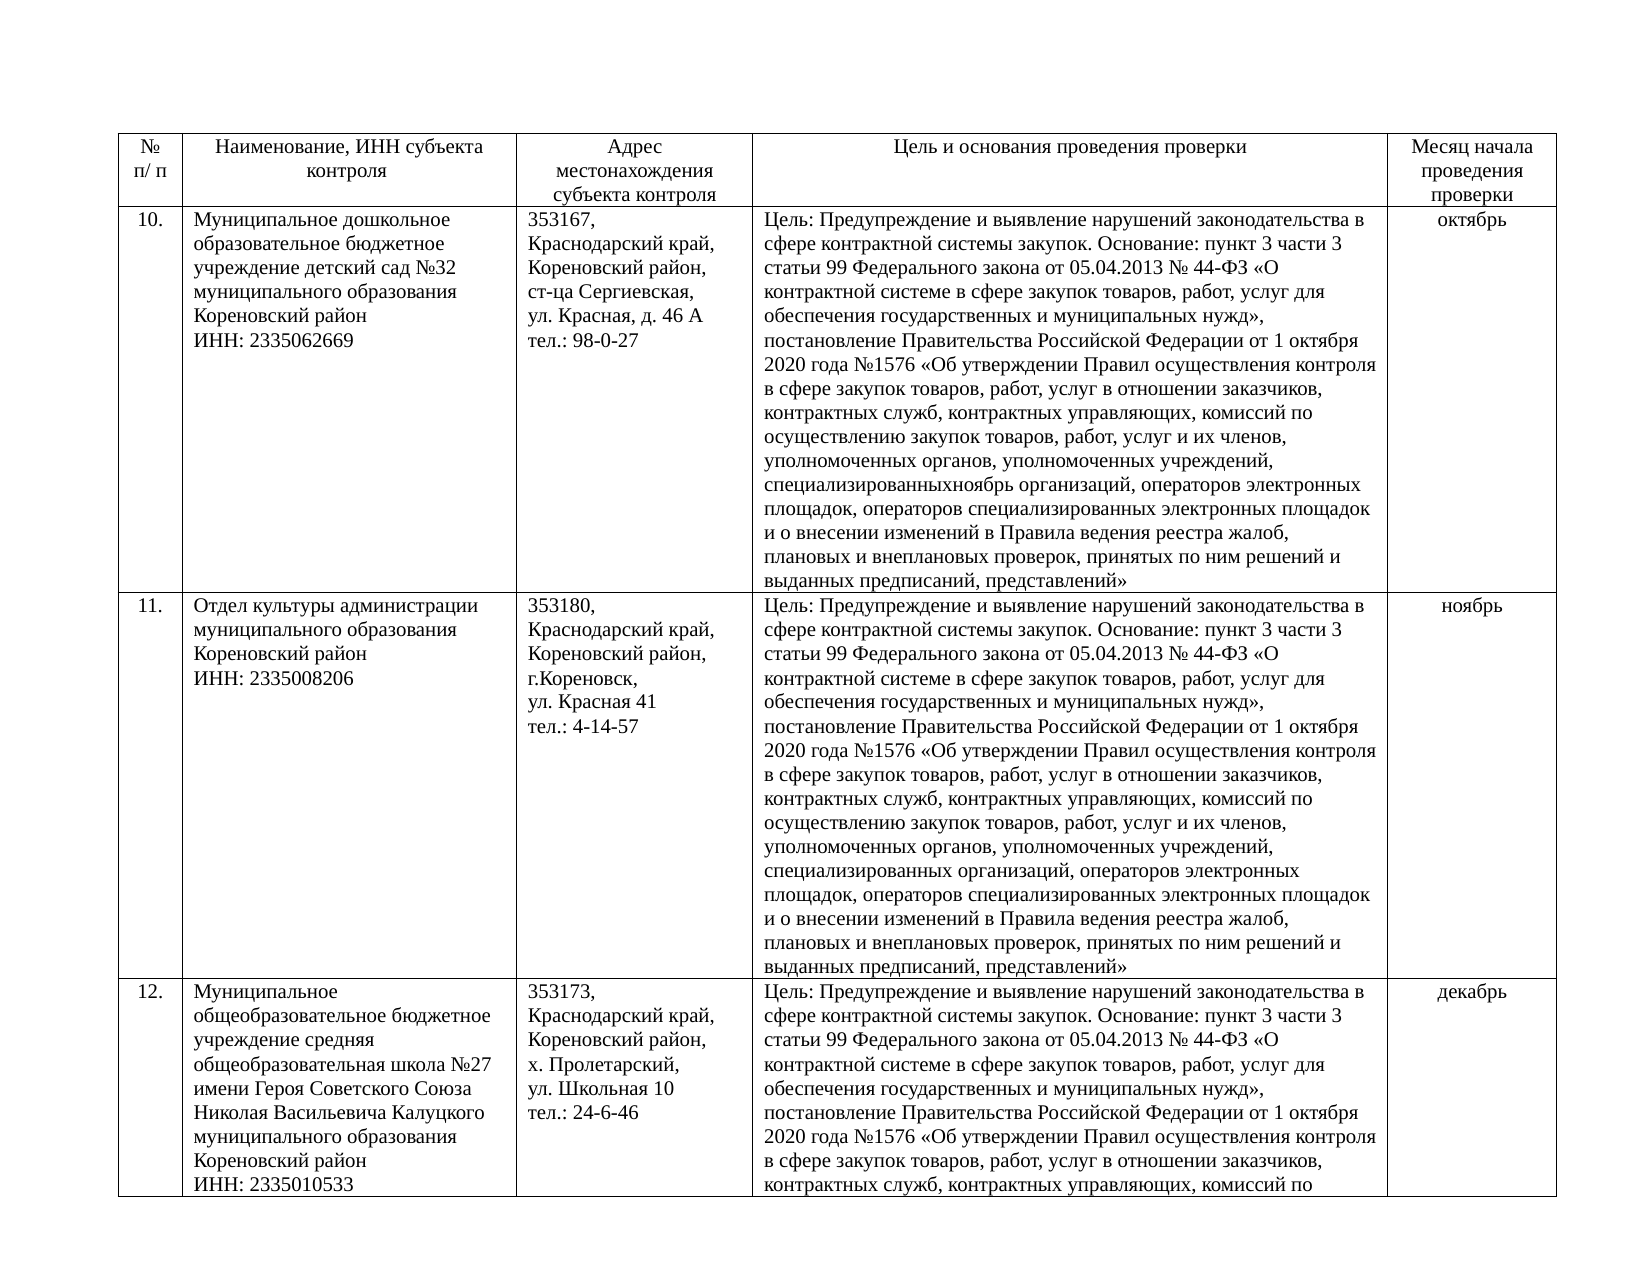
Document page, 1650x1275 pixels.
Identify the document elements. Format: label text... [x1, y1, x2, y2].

table_cell Отдел культуры администрации муниципального образования Кореновский район ИНН: 2335008206 [183, 593, 516, 978]
table_cell Цель: Предупреждение и выявление нарушений законодательства в сфере контрактной системы закупок. Основание: пункт 3 части 3 статьи 99 Федерального закона от 05.04.2013 № 44-ФЗ «О контрактной системе в сфере закупок товаров, работ, услуг для обеспечения государственных и муниципальных нужд», постановление Правительства Российской Федерации от 1 октября 2020 года №1576 «Об утверждении Правил осуществления контроля в сфере закупок товаров, работ, услуг в отношении заказчиков, контрактных служб, контрактных управляющих, комиссий по осуществлению закупок товаров, работ, услуг и их членов, уполномоченных органов, уполномоченных учреждений, специализированных организаций, операторов электронных площадок, операторов специализированных электронных площадок и о внесении изменений в Правила ведения реестра жалоб, плановых и внеплановых проверок, принятых по ним решений и выданных предписаний, представлений» [753, 593, 1387, 978]
table_cell декабрь [1388, 979, 1556, 1196]
table_cell 353173, Краснодарский край, Кореновский район, х. Пролетарский, ул. Школьная 10 тел.: 24-6-46 [517, 979, 752, 1196]
table_cell 353167, Краснодарский край, Кореновский район, ст-ца Сергиевская, ул. Красная, д. 46 А тел.: 98-0-27 [517, 207, 752, 592]
table_cell 12. [119, 979, 182, 1196]
table_header Цель и основания проведения проверки [753, 134, 1387, 206]
table_cell ноябрь [1388, 593, 1556, 978]
table_header № п/ п [119, 134, 182, 206]
table_cell 11. [119, 593, 182, 978]
table_header Адрес местонахождения субъекта контроля [517, 134, 752, 206]
table_cell Цель: Предупреждение и выявление нарушений законодательства в сфере контрактной системы закупок. Основание: пункт 3 части 3 статьи 99 Федерального закона от 05.04.2013 № 44-ФЗ «О контрактной системе в сфере закупок товаров, работ, услуг для обеспечения государственных и муниципальных нужд», постановление Правительства Российской Федерации от 1 октября 2020 года №1576 «Об утверждении Правил осуществления контроля в сфере закупок товаров, работ, услуг в отношении заказчиков, контрактных служб, контрактных управляющих, комиссий по осуществлению закупок товаров, работ, услуг и их членов, уполномоченных органов, уполномоченных учреждений, специализированныхноябрь организаций, операторов электронных площадок, операторов специализированных электронных площадок и о внесении изменений в Правила ведения реестра жалоб, плановых и внеплановых проверок, принятых по ним решений и выданных предписаний, представлений» [753, 207, 1387, 592]
table_header Месяц начала проведения проверки [1388, 134, 1556, 206]
table_header Наименование, ИНН субъекта контроля [183, 134, 516, 206]
table_cell Муниципальное дошкольное образовательное бюджетное учреждение детский сад №32 муниципального образования Кореновский район ИНН: 2335062669 [183, 207, 516, 592]
table_cell Цель: Предупреждение и выявление нарушений законодательства в сфере контрактной системы закупок. Основание: пункт 3 части 3 статьи 99 Федерального закона от 05.04.2013 № 44-ФЗ «О контрактной системе в сфере закупок товаров, работ, услуг для обеспечения государственных и муниципальных нужд», постановление Правительства Российской Федерации от 1 октября 2020 года №1576 «Об утверждении Правил осуществления контроля в сфере закупок товаров, работ, услуг в отношении заказчиков, контрактных служб, контрактных управляющих, комиссий по [753, 979, 1387, 1196]
table_cell 10. [119, 207, 182, 592]
table_cell Муниципальное общеобразовательное бюджетное учреждение средняя общеобразовательная школа №27 имени Героя Советского Союза Николая Васильевича Калуцкого муниципального образования Кореновский район ИНН: 2335010533 [183, 979, 516, 1196]
table_cell октябрь [1388, 207, 1556, 592]
table_cell 353180, Краснодарский край, Кореновский район, г.Кореновск, ул. Красная 41 тел.: 4-14-57 [517, 593, 752, 978]
